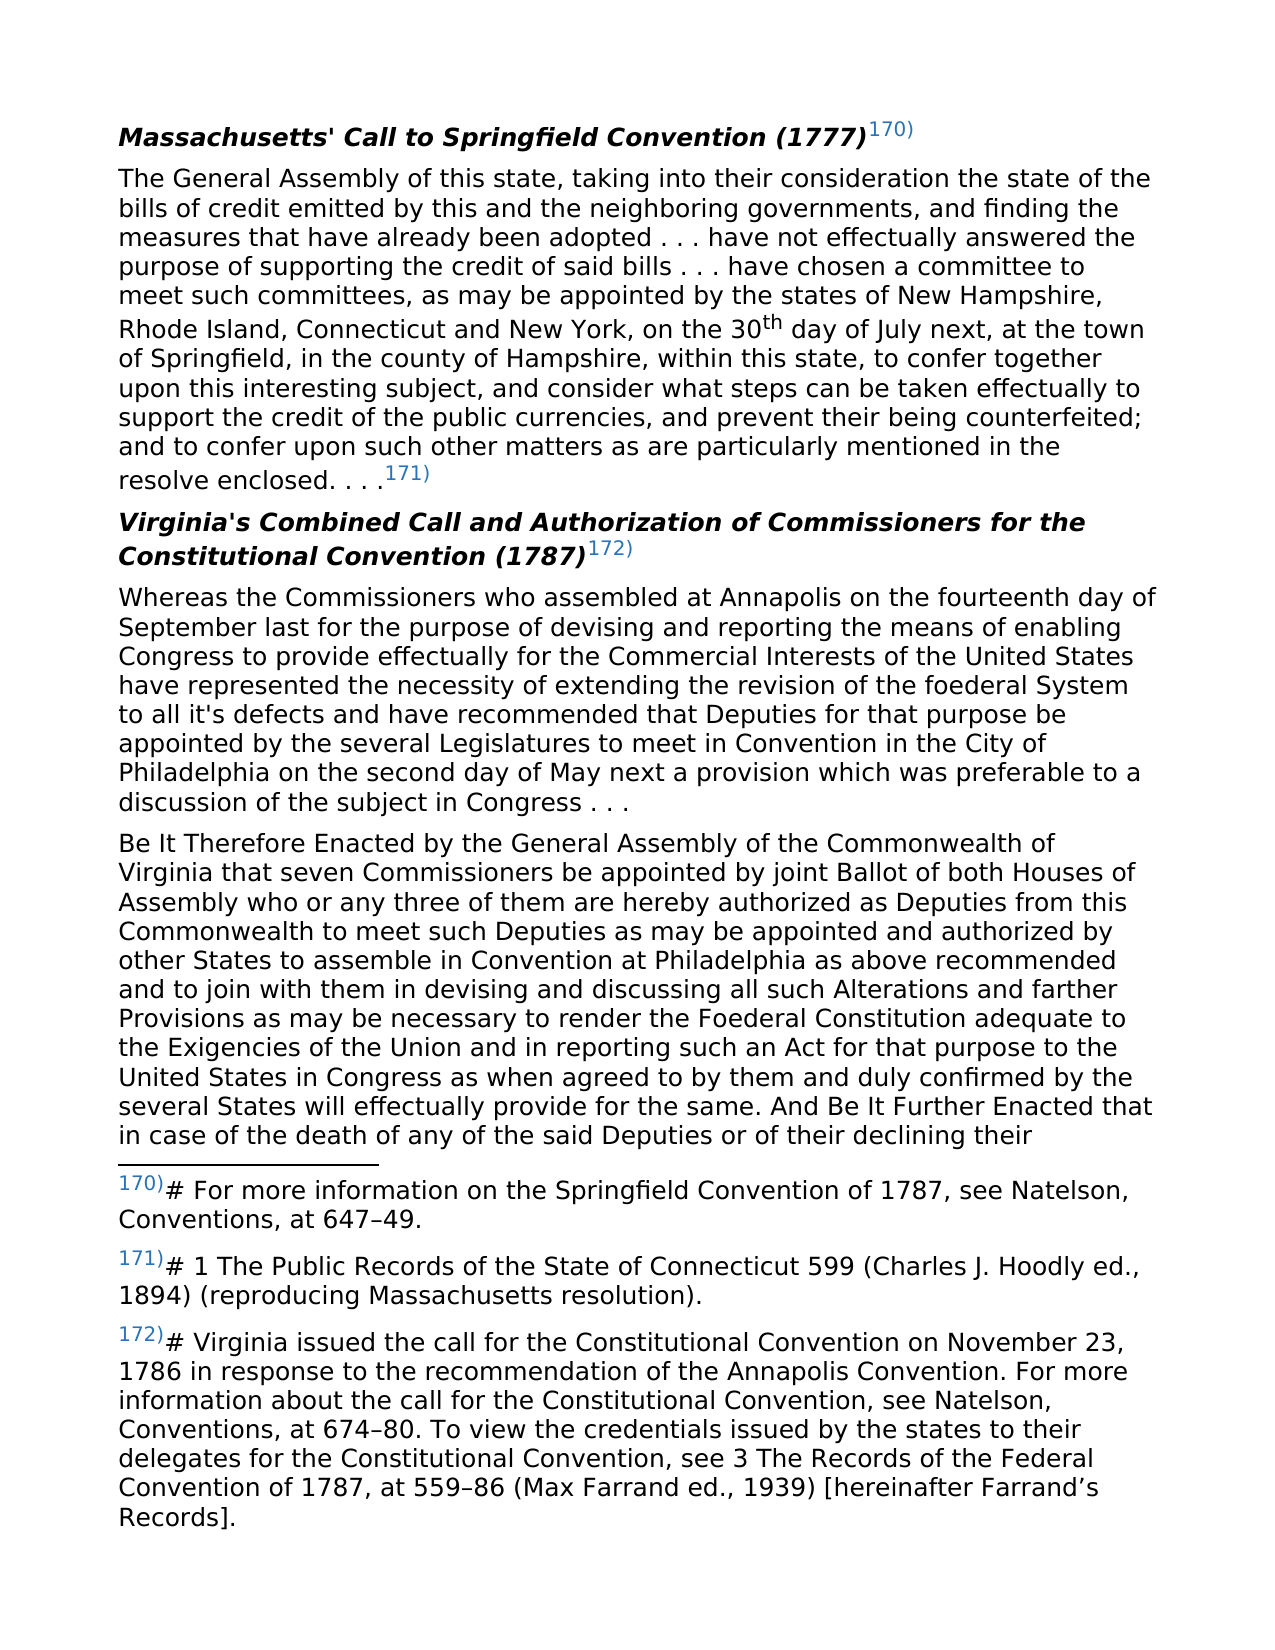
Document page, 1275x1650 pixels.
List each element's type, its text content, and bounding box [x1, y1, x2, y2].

text The General Assembly of this state, taking into their consideration the state of the bills of credit emitted by this and the neighboring governments, and finding the measures that have already been adopted . . . have not effectually answered the purpose of supporting the credit of said bills . . . have chosen a committee to meet such committees, as may be appointed by the states of New Hampshire, Rhode Island, Connecticut and New York, on the 30th day of July next, at the town of Springfield, in the county of Hampshire, within this state, to confer together upon this interesting subject, and consider what steps can be taken effectually to support the credit of the public currencies, and prevent their being counterfeited; and to confer upon such other matters as are particularly mentioned in the resolve enclosed. . . . [118, 165, 1157, 495]
text Massachusetts' Call to Springfield Convention (1777) [118, 118, 1157, 152]
text Whereas the Commissioners who assembled at Annapolis on the fourteenth day of September last for the purpose of devising and reporting the means of enabling Congress to provide effectually for the Commercial Interests of the United States have represented the necessity of extending the revision of the foederal System to all it's defects and have recommended that Deputies for that purpose be appointed by the several Legislatures to meet in Convention in the City of Philadelphia on the second day of May next a provision which was preferable to a discussion of the subject in Congress . . . [118, 583, 1157, 817]
text # 1 The Public Records of the State of Connecticut 599 (Charles J. Hoodly ed., 1894) (reproducing Massachusetts resolution). [118, 1247, 1157, 1310]
text # For more information on the Springfield Convention of 1787, see Natelson, Conventions, at 647–49. [118, 1171, 1157, 1234]
text Be It Therefore Enacted by the General Assembly of the Commonwealth of Virginia that seven Commissioners be appointed by joint Ballot of both Houses of Assembly who or any three of them are hereby authorized as Deputies from this Commonwealth to meet such Deputies as may be appointed and authorized by other States to assemble in Convention at Philadelphia as above recommended and to join with them in devising and discussing all such Alterations and farther Provisions as may be necessary to render the Foederal Constitution adequate to the Exigencies of the Union and in reporting such an Act for that purpose to the United States in Congress as when agreed to by them and duly confirmed by the several States will effectually provide for the same. And Be It Further Enacted that in case of the death of any of the said Deputies or of their declining their [118, 829, 1157, 1150]
text Virginia's Combined Call and Authorization of Commissioners for the Constitutional Convention (1787) [118, 508, 1157, 571]
text # Virginia issued the call for the Constitutional Convention on November 23, 1786 in response to the recommendation of the Annapolis Convention. For more information about the call for the Constitutional Convention, see Natelson, Conventions, at 674–80. To view the credentials issued by the states to their delegates for the Constitutional Convention, see 3 The Records of the Federal Convention of 1787, at 559–86 (Max Farrand ed., 1939) [hereinafter Farrand’s Records]. [118, 1323, 1157, 1532]
